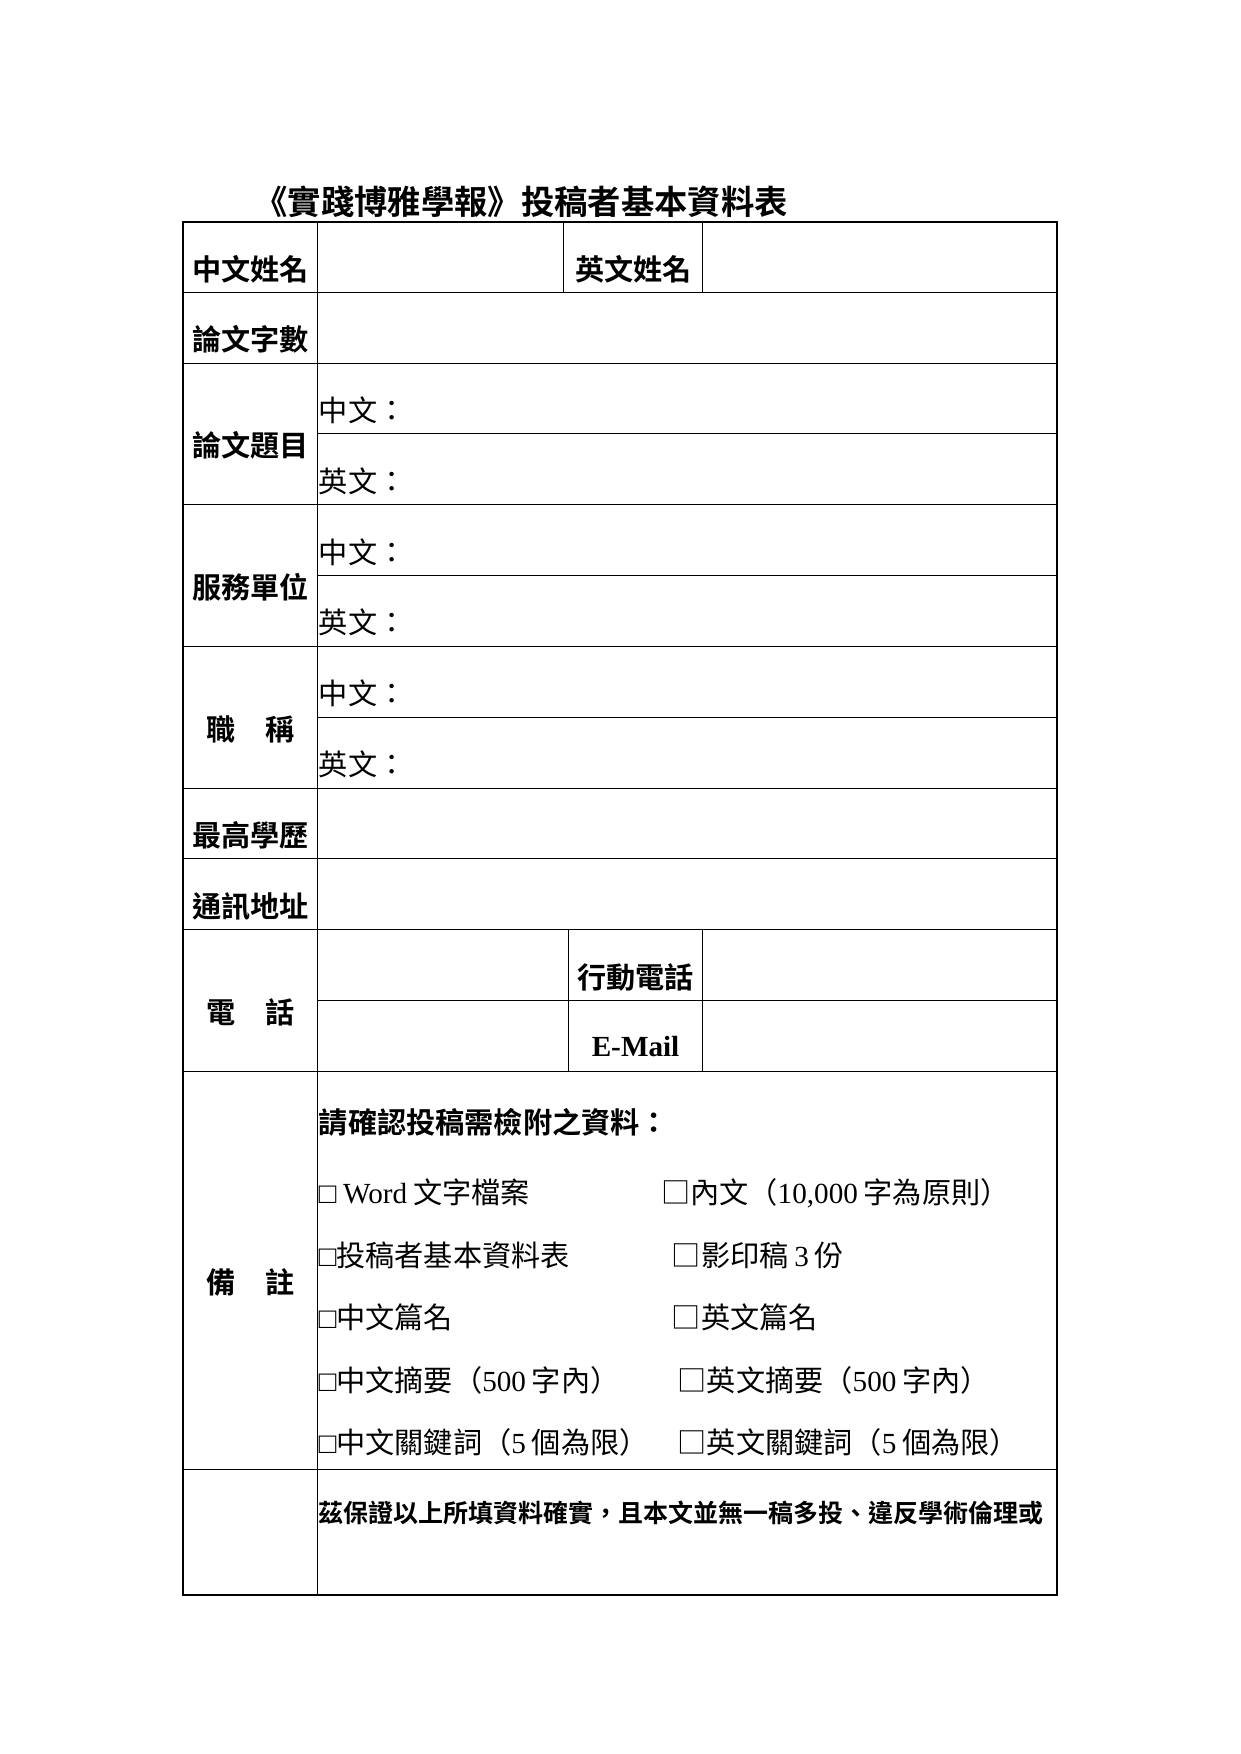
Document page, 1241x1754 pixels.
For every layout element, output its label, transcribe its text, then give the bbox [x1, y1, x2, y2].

table_cell 中文： [318, 364, 1056, 433]
table_cell 服務單位 [184, 505, 317, 646]
table_cell 論文字數 [184, 293, 317, 362]
table_cell 英文： [318, 576, 1056, 646]
table_cell [318, 789, 1056, 858]
table_cell 論文題目 [184, 364, 317, 504]
table_cell 英文： [318, 718, 1056, 787]
table_cell E-Mail [569, 1001, 702, 1071]
table_header 中文姓名 [184, 223, 317, 292]
table_cell 請確認投稿需檢附之資料： □ Word文字檔案 □內文（10,000字為原則） □投稿者基本資料表 □影印稿3份 □中文篇名 □英文篇名 □中文摘要（500字內） □英文摘要（500字內） □中文關鍵詞（5個為限） □英文關鍵詞（5個為限） [318, 1072, 1056, 1469]
table_cell [318, 1001, 568, 1071]
text 《實踐博雅學報》投稿者基本資料表 [187, 158, 1053, 221]
table_cell [703, 930, 1056, 1000]
table_cell [318, 859, 1056, 929]
table_cell 最高學歷 [184, 789, 317, 858]
table_cell 職 稱 [184, 647, 317, 787]
table_header [703, 223, 1056, 292]
table_cell 通訊地址 [184, 859, 317, 929]
table_cell [318, 930, 568, 1000]
table_cell 中文： [318, 647, 1056, 717]
table_cell 備 註 [184, 1072, 317, 1469]
table_cell [703, 1001, 1056, 1071]
table_cell 中文： [318, 505, 1056, 575]
table_cell 英文： [318, 434, 1056, 504]
table_header [318, 223, 563, 292]
table_cell [184, 1470, 317, 1594]
table_cell 行動電話 [569, 930, 702, 1000]
table_cell [318, 293, 1056, 362]
table_cell 電 話 [184, 930, 317, 1071]
table_cell 茲保證以上所填資料確實，且本文並無一稿多投、違反學術倫理或 [318, 1470, 1056, 1594]
table_header 英文姓名 [564, 223, 702, 292]
